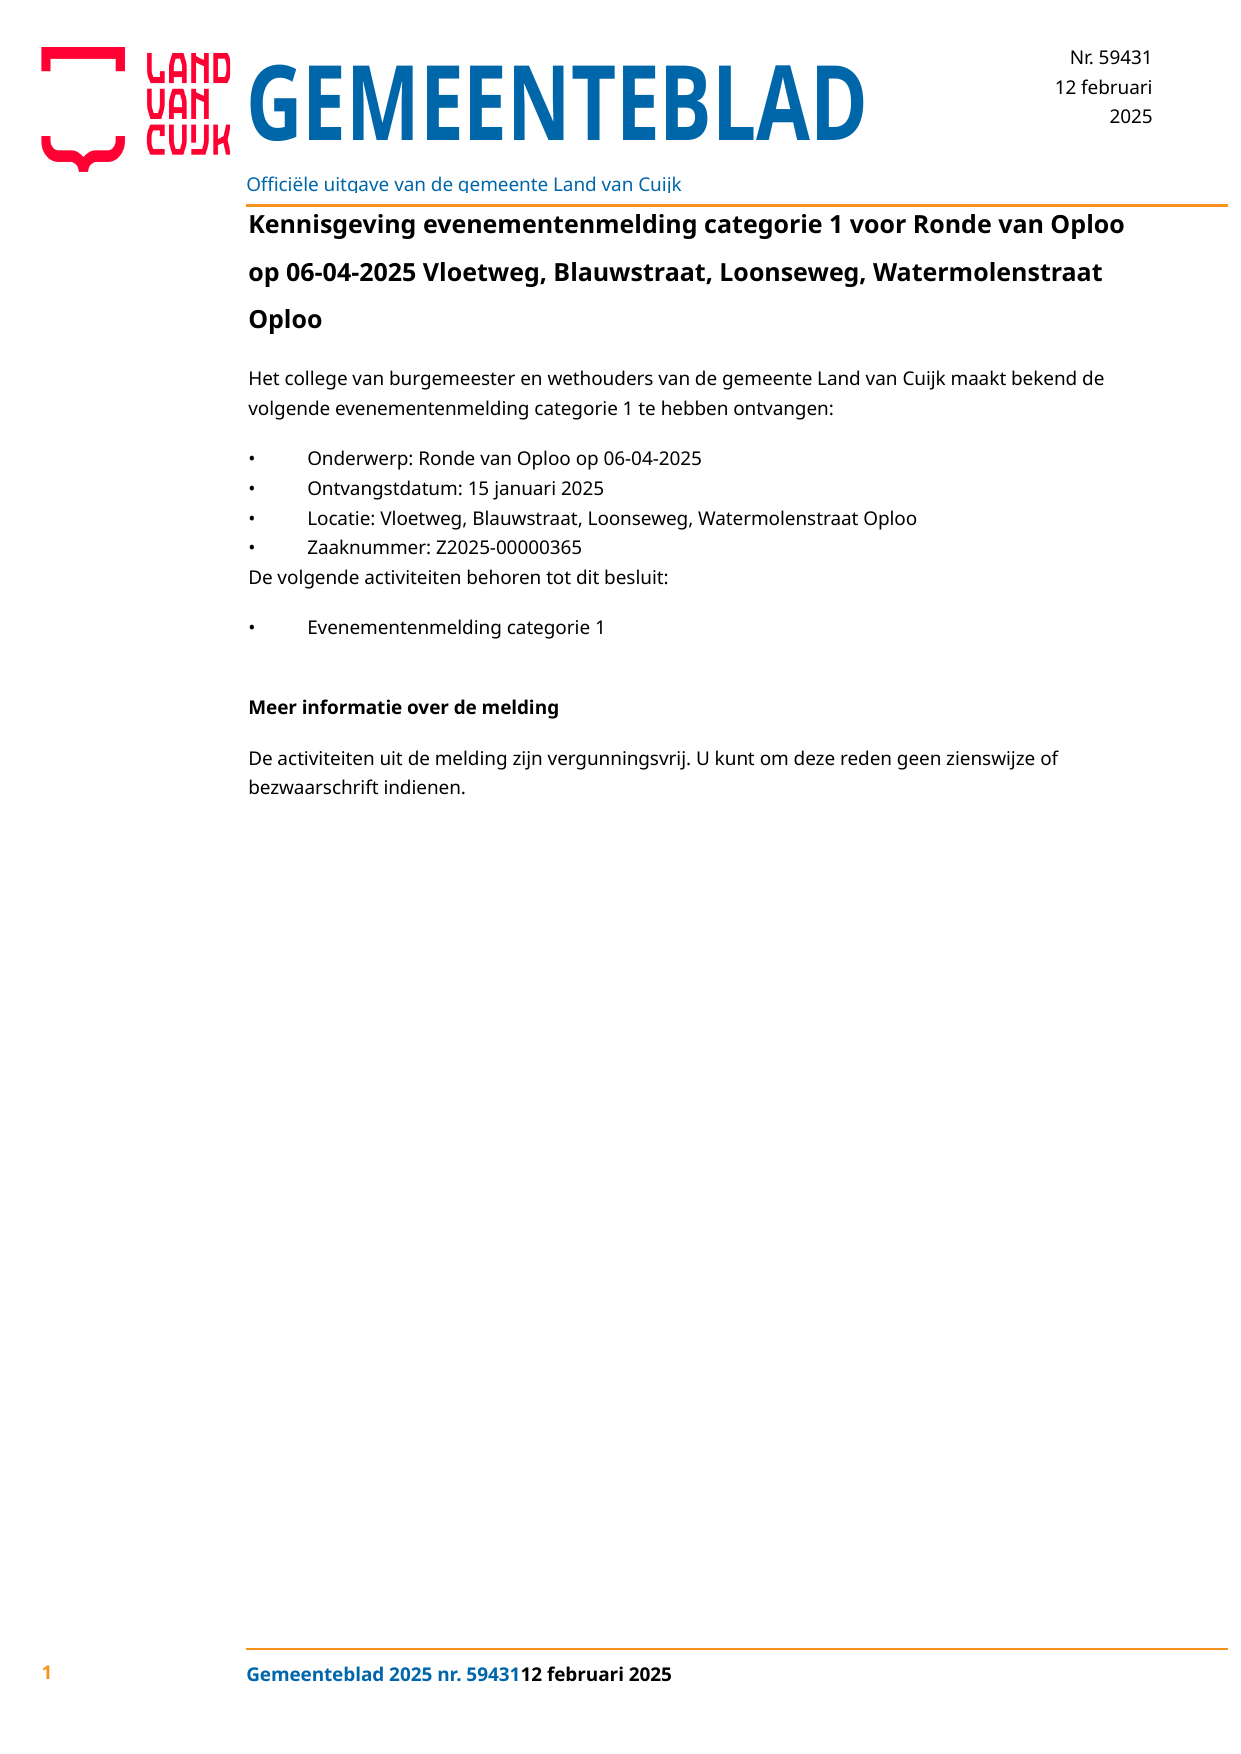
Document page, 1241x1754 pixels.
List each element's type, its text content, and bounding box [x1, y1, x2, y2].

text Het college van burgemeester en wethouders van de gemeente Land van Cuijk maakt bekend de volgende evenementenmelding categorie 1 te hebben ontvangen: [248, 366, 1152, 421]
list Evenementenmelding categorie 1 [248, 614, 1152, 640]
text Meer informatie over de melding [248, 694, 1152, 720]
list Locatie: Vloetweg, Blauwstraat, Loonseweg, Watermolenstraat Oploo [248, 505, 1152, 530]
list Ontvangstdatum: 15 januari 2025 [248, 475, 1152, 501]
text De activiteiten uit de melding zijn vergunningsvrij. U kunt om deze reden geen zienswijze of bezwaarschrift indienen. [248, 745, 1152, 800]
picture [41, 47, 231, 172]
list Zaaknummer: Z2025-00000365 [248, 534, 1152, 560]
list Onderwerp: Ronde van Oploo op 06-04-2025 [248, 446, 1152, 471]
text Kennisgeving evenementenmelding categorie 1 voor Ronde van Oploo op 06-04-2025 Vloetweg, Blauwstraat, Loonseweg, Watermolenstraat Oploo [248, 207, 1152, 336]
text De volgende activiteiten behoren tot dit besluit: [248, 564, 1152, 589]
